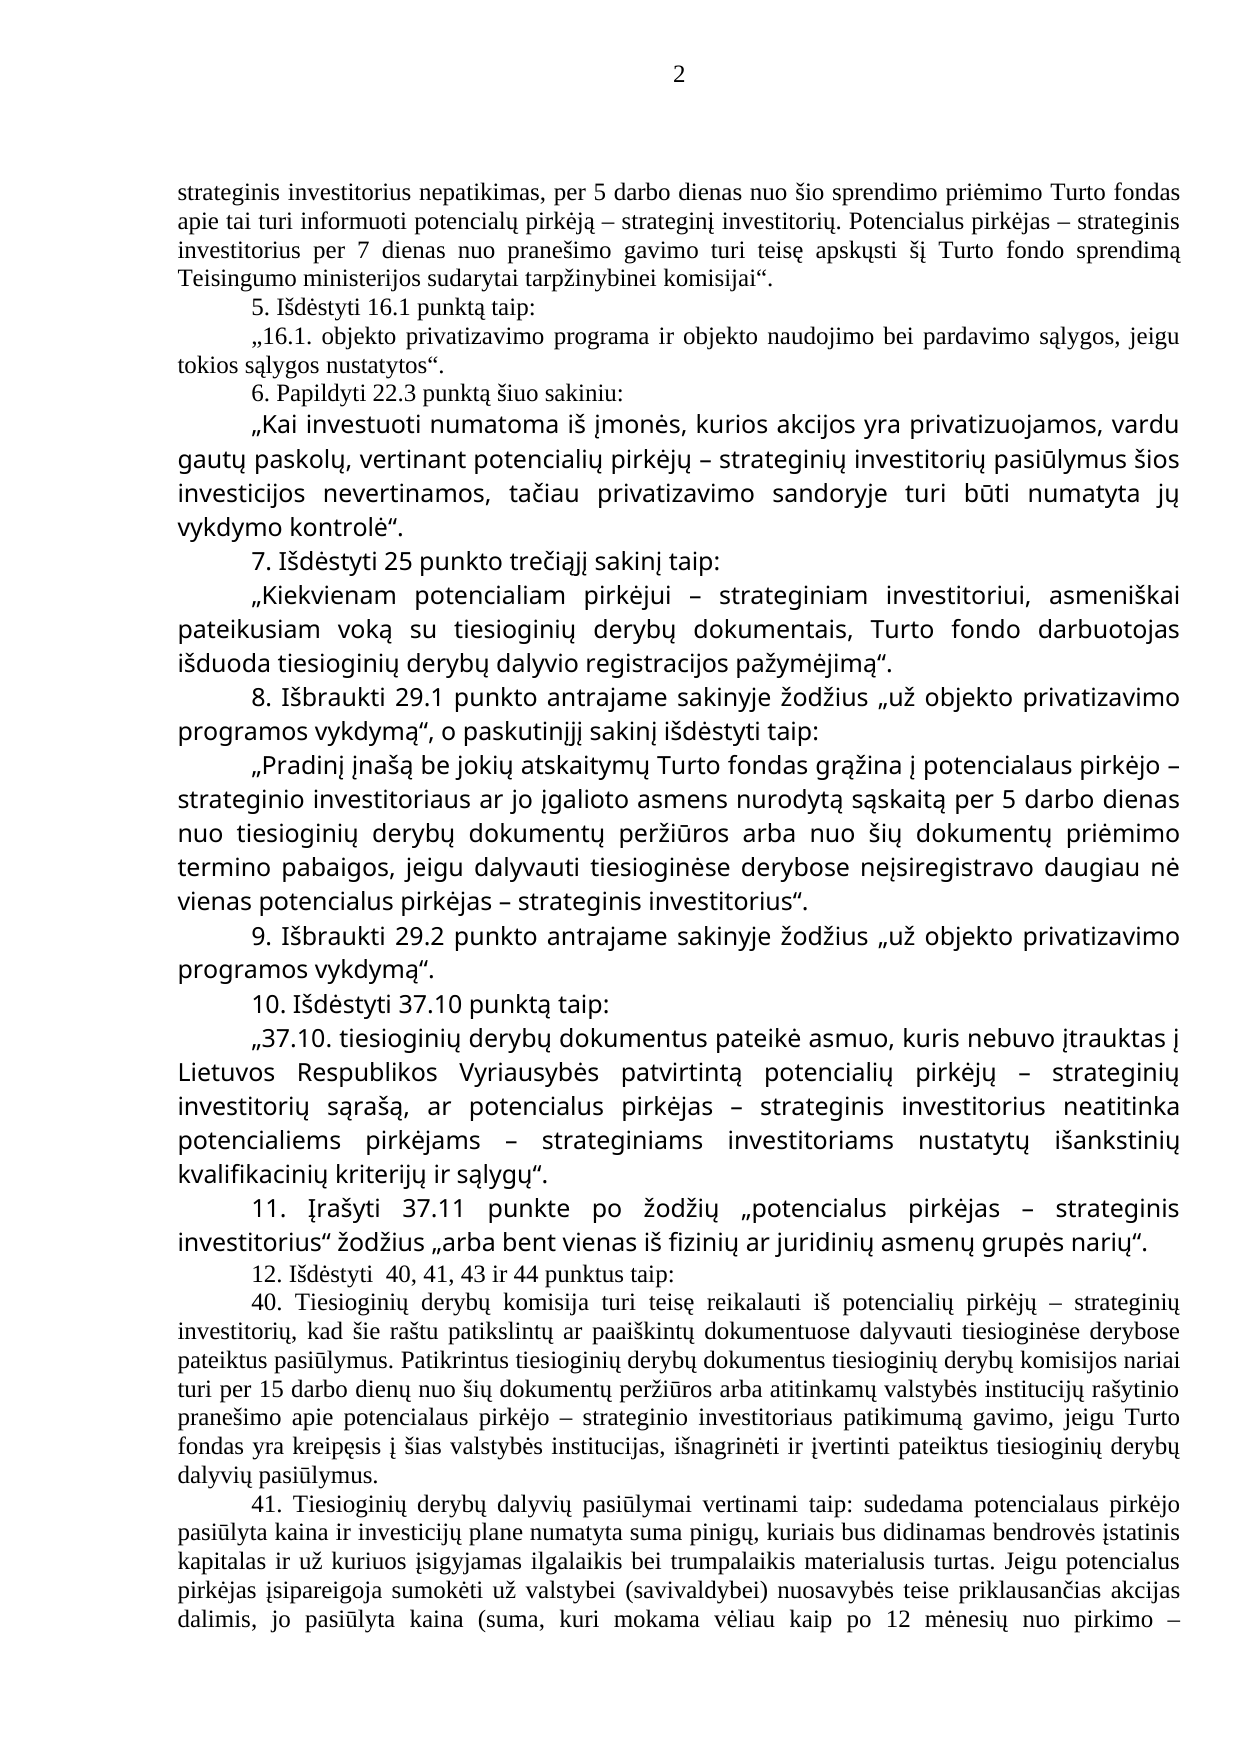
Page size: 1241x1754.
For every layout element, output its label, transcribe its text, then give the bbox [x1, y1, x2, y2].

text „37.10. tiesioginių derybų dokumentus pateikė asmuo, kuris nebuvo įtrauktas į Lietuvos Respublikos Vyriausybės patvirtintą potencialių pirkėjų – strateginių investitorių sąrašą, ar potencialus pirkėjas – strateginis investitorius neatitinka potencialiems pirkėjams – strateginiams investitoriams nustatytų išankstinių kvalifikacinių kriterijų ir sąlygų“. [177, 1020, 1181, 1191]
text 5. Išdėstyti 16.1 punktą taip: [177, 292, 1181, 321]
text 6. Papildyti 22.3 punktą šiuo sakiniu: [177, 378, 1181, 407]
text 9. Išbraukti 29.2 punkto antrajame sakinyje žodžius „už objekto privatizavimo programos vykdymą“. [177, 918, 1181, 986]
text 7. Išdėstyti 25 punkto trečiąjį sakinį taip: [177, 543, 1181, 577]
text 12. Išdėstyti 40, 41, 43 ir 44 punktus taip: [177, 1259, 1181, 1287]
text 8. Išbraukti 29.1 punkto antrajame sakinyje žodžius „už objekto privatizavimo programos vykdymą“, o paskutinįjį sakinį išdėstyti taip: [177, 680, 1181, 748]
text 40. Tiesioginių derybų komisija turi teisę reikalauti iš potencialių pirkėjų – strateginių investitorių, kad šie raštu patikslintų ar paaiškintų dokumentuose dalyvauti tiesioginėse derybose pateiktus pasiūlymus. Patikrintus tiesioginių derybų dokumentus tiesioginių derybų komisijos nariai turi per 15 darbo dienų nuo šių dokumentų peržiūros arba atitinkamų valstybės institucijų rašytinio pranešimo apie potencialaus pirkėjo – strateginio investitoriaus patikimumą gavimo, jeigu Turto fondas yra kreipęsis į šias valstybės institucijas, išnagrinėti ir įvertinti pateiktus tiesioginių derybų dalyvių pasiūlymus. [177, 1287, 1181, 1489]
text „Kai investuoti numatoma iš įmonės, kurios akcijos yra privatizuojamos, vardu gautų paskolų, vertinant potencialių pirkėjų – strateginių investitorių pasiūlymus šios investicijos nevertinamos, tačiau privatizavimo sandoryje turi būti numatyta jų vykdymo kontrolė“. [177, 407, 1181, 543]
text „16.1. objekto privatizavimo programa ir objekto naudojimo bei pardavimo sąlygos, jeigu tokios sąlygos nustatytos“. [177, 321, 1181, 378]
text 11. Įrašyti 37.11 punkte po žodžių „potencialus pirkėjas – strateginis investitorius“ žodžius „arba bent vienas iš fizinių ar juridinių asmenų grupės narių“. [177, 1191, 1181, 1259]
text 10. Išdėstyti 37.10 punktą taip: [177, 986, 1181, 1020]
text „Kiekvienam potencialiam pirkėjui – strateginiam investitoriui, asmeniškai pateikusiam voką su tiesioginių derybų dokumentais, Turto fondo darbuotojas išduoda tiesioginių derybų dalyvio registracijos pažymėjimą“. [177, 577, 1181, 680]
text strateginis investitorius nepatikimas, per 5 darbo dienas nuo šio sprendimo priėmimo Turto fondas apie tai turi informuoti potencialų pirkėją – strateginį investitorių. Potencialus pirkėjas – strateginis investitorius per 7 dienas nuo pranešimo gavimo turi teisę apskųsti šį Turto fondo sprendimą Teisingumo ministerijos sudarytai tarpžinybinei komisijai“. [177, 177, 1181, 292]
text „Pradinį įnašą be jokių atskaitymų Turto fondas grąžina į potencialaus pirkėjo – strateginio investitoriaus ar jo įgalioto asmens nurodytą sąskaitą per 5 darbo dienas nuo tiesioginių derybų dokumentų peržiūros arba nuo šių dokumentų priėmimo termino pabaigos, jeigu dalyvauti tiesioginėse derybose neįsiregistravo daugiau nė vienas potencialus pirkėjas – strateginis investitorius“. [177, 748, 1181, 918]
text 41. Tiesioginių derybų dalyvių pasiūlymai vertinami taip: sudedama potencialaus pirkėjo pasiūlyta kaina ir investicijų plane numatyta suma pinigų, kuriais bus didinamas bendrovės įstatinis kapitalas ir už kuriuos įsigyjamas ilgalaikis bei trumpalaikis materialusis turtas. Jeigu potencialus pirkėjas įsipareigoja sumokėti už valstybei (savivaldybei) nuosavybės teise priklausančias akcijas dalimis, jo pasiūlyta kaina (suma, kuri mokama vėliau kaip po 12 mėnesių nuo pirkimo – [177, 1489, 1181, 1632]
